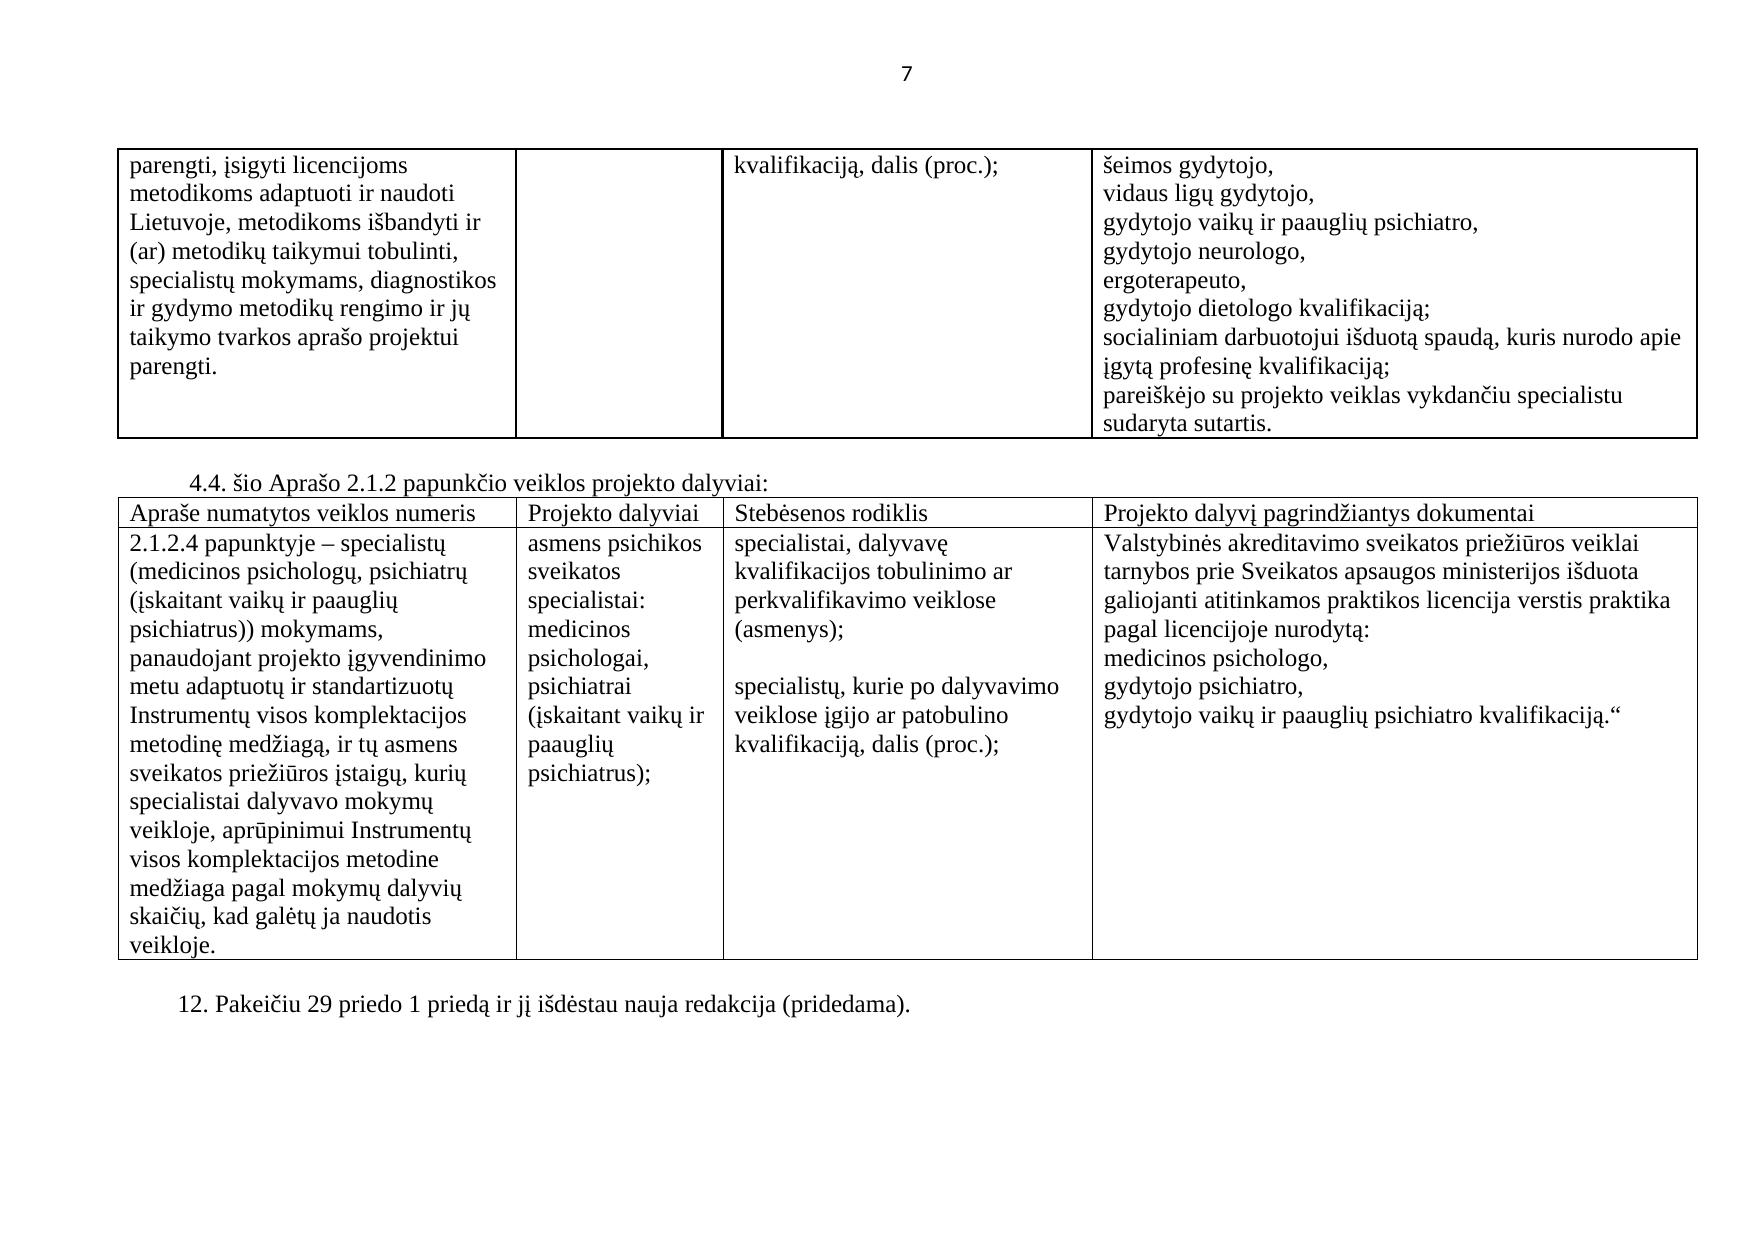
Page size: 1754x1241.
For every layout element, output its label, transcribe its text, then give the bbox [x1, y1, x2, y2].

table_header Projekto dalyviai [517, 498, 723, 527]
table_cell 2.1.2.4 papunktyje – specialistų (medicinos psichologų, psichiatrų (įskaitant vaikų ir paauglių psichiatrus)) mokymams, panaudojant projekto įgyvendinimo metu adaptuotų ir standartizuotų Instrumentų visos komplektacijos metodinę medžiagą, ir tų asmens sveikatos priežiūros įstaigų, kurių specialistai dalyvavo mokymų veikloje, aprūpinimui Instrumentų visos komplektacijos metodine medžiaga pagal mokymų dalyvių skaičių, kad galėtų ja naudotis veikloje. [119, 528, 516, 959]
table_cell Valstybinės akreditavimo sveikatos priežiūros veiklai tarnybos prie Sveikatos apsaugos ministerijos išduota galiojanti atitinkamos praktikos licencija verstis praktika pagal licencijoje nurodytą: medicinos psichologo, gydytojo psichiatro, gydytojo vaikų ir paauglių psichiatro kvalifikaciją.“ [1093, 528, 1697, 959]
text 4.4. šio Aprašo 2.1.2 papunkčio veiklos projekto dalyviai: [118, 468, 1695, 497]
table_header Apraše numatytos veiklos numeris [119, 498, 516, 527]
text 12. Pakeičiu 29 priedo 1 priedą ir jį išdėstau nauja redakcija (pridedama). [177, 989, 1695, 1017]
table_header Projekto dalyvį pagrindžiantys dokumentai [1093, 498, 1697, 527]
table_header Stebėsenos rodiklis [724, 498, 1092, 527]
table_cell asmens psichikos sveikatos specialistai: medicinos psichologai, psichiatrai (įskaitant vaikų ir paauglių psichiatrus); [517, 528, 723, 959]
table_cell specialistai, dalyvavę kvalifikacijos tobulinimo ar perkvalifikavimo veiklose (asmenys); specialistų, kurie po dalyvavimo veiklose įgijo ar patobulino kvalifikaciją, dalis (proc.); [724, 528, 1092, 959]
table_cell šeimos gydytojo, vidaus ligų gydytojo, gydytojo vaikų ir paauglių psichiatro, gydytojo neurologo, ergoterapeuto, gydytojo dietologo kvalifikaciją; socialiniam darbuotojui išduotą spaudą, kuris nurodo apie įgytą profesinę kvalifikaciją; pareiškėjo su projekto veiklas vykdančiu specialistu sudaryta sutartis. [1093, 150, 1696, 437]
table_cell [517, 150, 721, 437]
table_cell parengti, įsigyti licencijoms metodikoms adaptuoti ir naudoti Lietuvoje, metodikoms išbandyti ir (ar) metodikų taikymui tobulinti, specialistų mokymams, diagnostikos ir gydymo metodikų rengimo ir jų taikymo tvarkos aprašo projektui parengti. [119, 150, 515, 437]
table_cell kvalifikaciją, dalis (proc.); [724, 150, 1091, 437]
